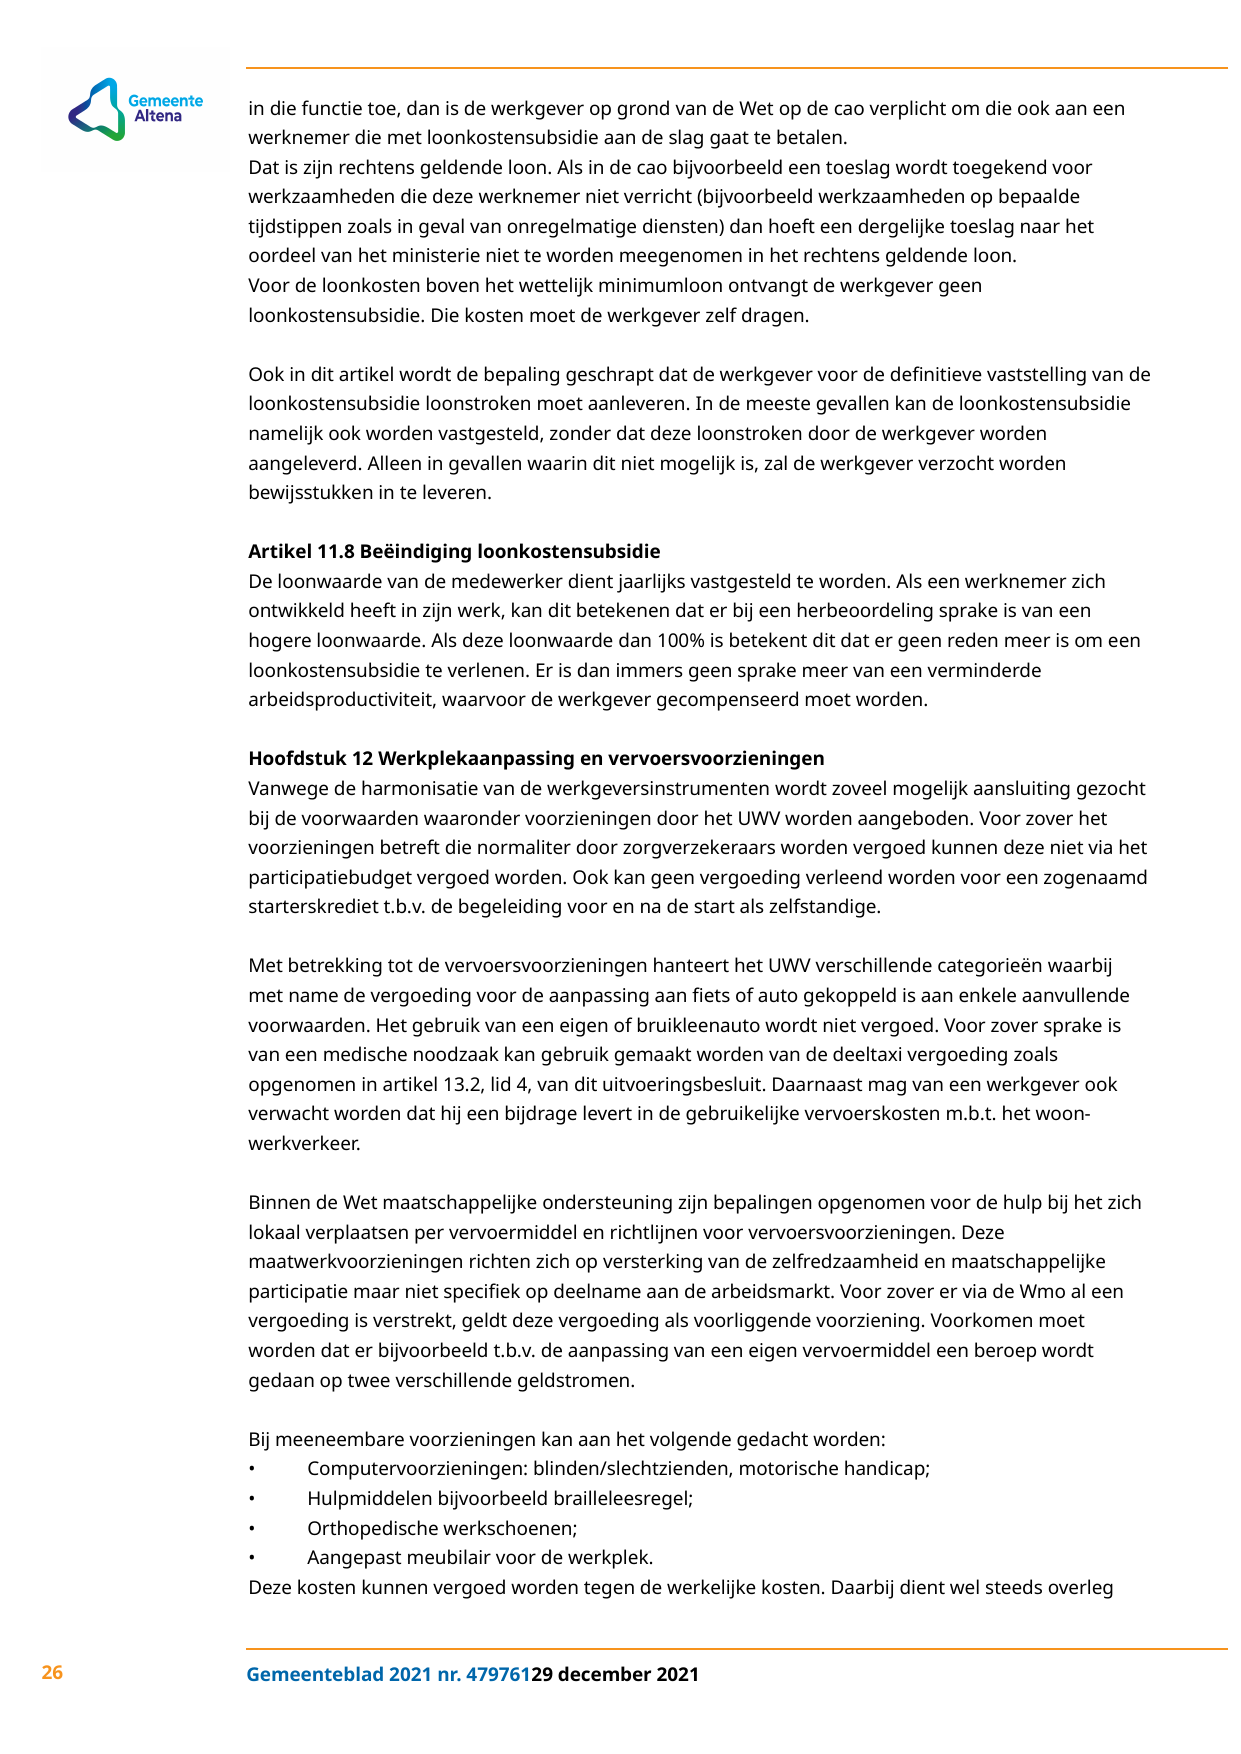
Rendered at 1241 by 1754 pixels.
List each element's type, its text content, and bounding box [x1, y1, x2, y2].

text Ook in dit artikel wordt de bepaling geschrapt dat de werkgever voor de definitieve vaststelling van de loonkostensubsidie loonstroken moet aanleveren. In de meeste gevallen kan de loonkostensubsidie namelijk ook worden vastgesteld, zonder dat deze loonstroken door de werkgever worden aangeleverd. Alleen in gevallen waarin dit niet mogelijk is, zal de werkgever verzocht worden bewijsstukken in te leveren. [248, 361, 1152, 505]
list Computervoorzieningen: blinden/slechtzienden, motorische handicap; [248, 1456, 1152, 1481]
text Voor de loonkosten boven het wettelijk minimumloon ontvangt de werkgever geen loonkostensubsidie. Die kosten moet de werkgever zelf dragen. [248, 272, 1152, 328]
list Orthopedische werkschoenen; [248, 1515, 1152, 1541]
text Dat is zijn rechtens geldende loon. Als in de cao bijvoorbeeld een toeslag wordt toegekend voor werkzaamheden die deze werknemer niet verricht (bijvoorbeeld werkzaamheden op bepaalde tijdstippen zoals in geval van onregelmatige diensten) dan hoeft een dergelijke toeslag naar het oordeel van het ministerie niet te worden meegenomen in het rechtens geldende loon. [248, 154, 1152, 268]
text Deze kosten kunnen vergoed worden tegen de werkelijke kosten. Daarbij dient wel steeds overleg [248, 1574, 1152, 1600]
list Aangepast meubilair voor de werkplek. [248, 1544, 1152, 1570]
text Bij meeneembare voorzieningen kan aan het volgende gedacht worden: [248, 1426, 1152, 1452]
text Met betrekking tot de vervoersvoorzieningen hanteert het UWV verschillende categorieën waarbij met name de vergoeding voor de aanpassing aan fiets of auto gekoppeld is aan enkele aanvullende voorwaarden. Het gebruik van een eigen of bruikleenauto wordt niet vergoed. Voor zover sprake is van een medische noodzaak kan gebruik gemaakt worden van de deeltaxi vergoeding zoals opgenomen in artikel 13.2, lid 4, van dit uitvoeringsbesluit. Daarnaast mag van een werkgever ook verwacht worden dat hij een bijdrage levert in de gebruikelijke vervoerskosten m.b.t. het woon-werkverkeer. [248, 953, 1152, 1156]
text in die functie toe, dan is de werkgever op grond van de Wet op de cao verplicht om die ook aan een werknemer die met loonkostensubsidie aan de slag gaat te betalen. [248, 95, 1152, 150]
picture [41, 47, 231, 172]
text De loonwaarde van de medewerker dient jaarlijks vastgesteld te worden. Als een werknemer zich ontwikkeld heeft in zijn werk, kan dit betekenen dat er bij een herbeoordeling sprake is van een hogere loonwaarde. Als deze loonwaarde dan 100% is betekent dit dat er geen reden meer is om een loonkostensubsidie te verlenen. Er is dan immers geen sprake meer van een verminderde arbeidsproductiviteit, waarvoor de werkgever gecompenseerd moet worden. [248, 568, 1152, 712]
text Binnen de Wet maatschappelijke ondersteuning zijn bepalingen opgenomen voor de hulp bij het zich lokaal verplaatsen per vervoermiddel en richtlijnen voor vervoersvoorzieningen. Deze maatwerkvoorzieningen richten zich op versterking van de zelfredzaamheid en maatschappelijke participatie maar niet specifiek op deelname aan de arbeidsmarkt. Voor zover er via de Wmo al een vergoeding is verstrekt, geldt deze vergoeding als voorliggende voorziening. Voorkomen moet worden dat er bijvoorbeeld t.b.v. de aanpassing van een eigen vervoermiddel een beroep wordt gedaan op twee verschillende geldstromen. [248, 1189, 1152, 1393]
text Hoofdstuk 12 Werkplekaanpassing en vervoersvoorzieningen [248, 746, 1152, 771]
text Vanwege de harmonisatie van de werkgeversinstrumenten wordt zoveel mogelijk aansluiting gezocht bij de voorwaarden waaronder voorzieningen door het UWV worden aangeboden. Voor zover het voorzieningen betreft die normaliter door zorgverzekeraars worden vergoed kunnen deze niet via het participatiebudget vergoed worden. Ook kan geen vergoeding verleend worden voor een zogenaamd starterskrediet t.b.v. de begeleiding voor en na de start als zelfstandige. [248, 775, 1152, 919]
text Artikel 11.8 Beëindiging loonkostensubsidie [248, 538, 1152, 564]
list Hulpmiddelen bijvoorbeeld brailleleesregel; [248, 1485, 1152, 1511]
